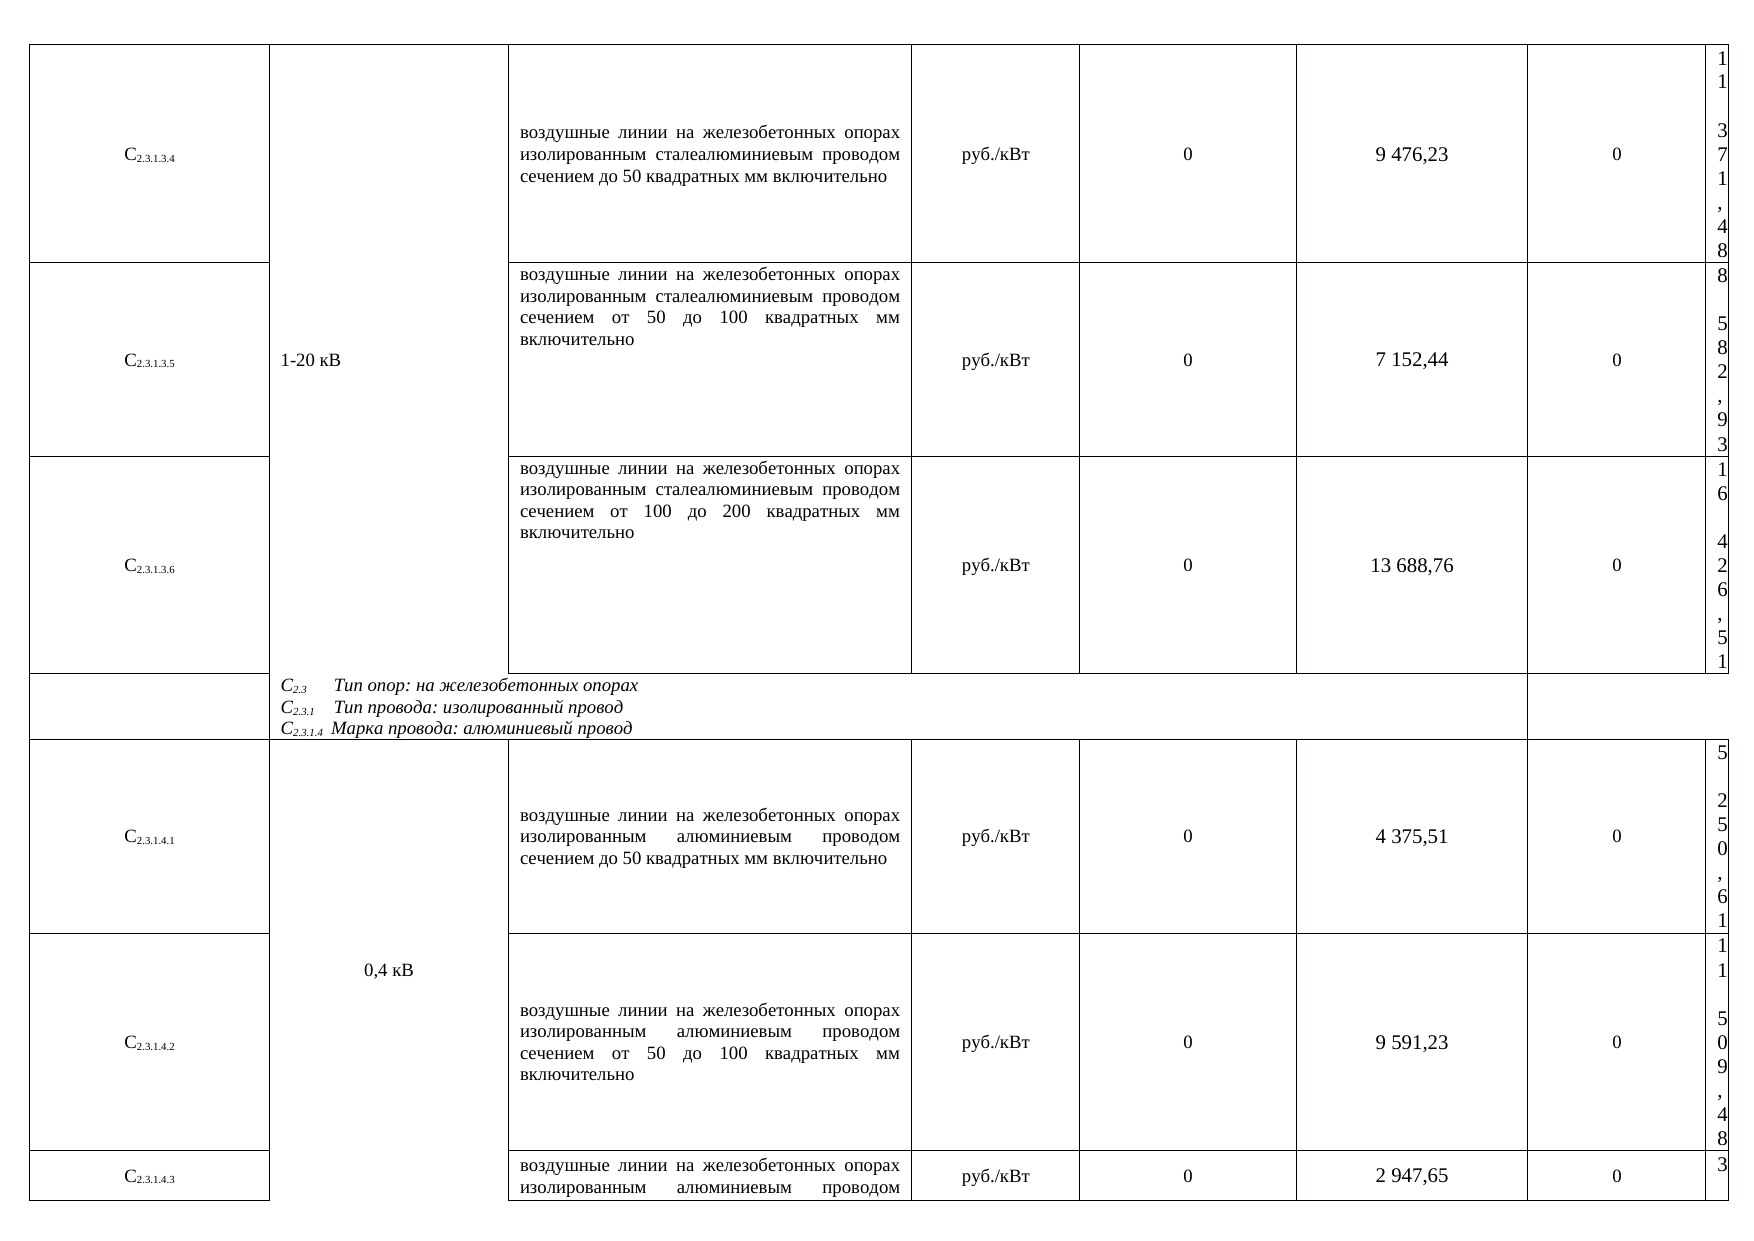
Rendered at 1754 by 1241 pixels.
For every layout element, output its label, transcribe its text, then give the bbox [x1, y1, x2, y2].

table_cell С2.3.1.3.5 [30, 263, 269, 456]
table_cell воздушные линии на железобетонных опорах изолированным сталеалюминиевым проводом сечением от 100 до 200 квадратных мм включительно [509, 457, 911, 673]
table_cell 0 [1528, 1151, 1705, 1200]
table_cell воздушные линии на железобетонных опорах изолированным алюминиевым проводом [509, 1151, 911, 1200]
table_cell 0 [1080, 934, 1296, 1150]
table_cell руб./кВт [912, 457, 1079, 673]
table_cell 0 [1080, 740, 1296, 932]
table_cell руб./кВт [912, 740, 1079, 932]
table_cell 9 591,23 [1297, 934, 1527, 1150]
table_cell 0 [1528, 740, 1705, 932]
table_cell 1-20 кВ [270, 45, 508, 673]
table_cell 0 [1528, 457, 1705, 673]
table_cell 0 [1528, 45, 1705, 262]
table_cell 5 250,61 [1706, 740, 1728, 932]
table_cell С2.3.1.4.3 [30, 1151, 269, 1200]
table_cell [30, 674, 269, 739]
table_cell руб./кВт [912, 45, 1079, 262]
table_cell 3 [1706, 1151, 1728, 1200]
table_cell 13 688,76 [1297, 457, 1527, 673]
table_cell руб./кВт [912, 934, 1079, 1150]
table_cell С2.3.1.3.4 [30, 45, 269, 262]
table_cell 0 [1528, 934, 1705, 1150]
table_cell 8 582,93 [1706, 263, 1728, 456]
table_cell 11 509,48 [1706, 934, 1728, 1150]
table_cell 4 375,51 [1297, 740, 1527, 932]
table_cell 0 [1080, 45, 1296, 262]
table_cell 16 426,51 [1706, 457, 1728, 673]
table_cell С2.3 Тип опор: на железобетонных опорах С2.3.1 Тип провода: изолированный провод С2.3.1.4 Марка провода: алюминиевый провод [270, 673, 1527, 739]
table_cell 0 [1080, 1151, 1296, 1200]
table_cell С2.3.1.4.1 [30, 740, 269, 932]
table_cell 0 [1080, 457, 1296, 673]
table_cell воздушные линии на железобетонных опорах изолированным сталеалюминиевым проводом сечением до 50 квадратных мм включительно [509, 45, 911, 262]
table_cell воздушные линии на железобетонных опорах изолированным алюминиевым проводом сечением до 50 квадратных мм включительно [509, 740, 911, 932]
table_cell 0 [1528, 263, 1705, 456]
table_cell 0 [1080, 263, 1296, 456]
table_cell 9 476,23 [1297, 45, 1527, 262]
table_cell С2.3.1.4.2 [30, 934, 269, 1150]
table_cell руб./кВт [912, 1151, 1079, 1200]
table_cell руб./кВт [912, 263, 1079, 456]
table_cell С2.3.1.3.6 [30, 457, 269, 673]
table_cell воздушные линии на железобетонных опорах изолированным сталеалюминиевым проводом сечением от 50 до 100 квадратных мм включительно [509, 263, 911, 456]
table_cell воздушные линии на железобетонных опорах изолированным алюминиевым проводом сечением от 50 до 100 квадратных мм включительно [509, 934, 911, 1150]
table_cell 7 152,44 [1297, 263, 1527, 456]
table_cell 2 947,65 [1297, 1151, 1527, 1200]
table_cell 0,4 кВ [270, 740, 508, 1200]
table_cell 11 371,48 [1706, 45, 1728, 262]
